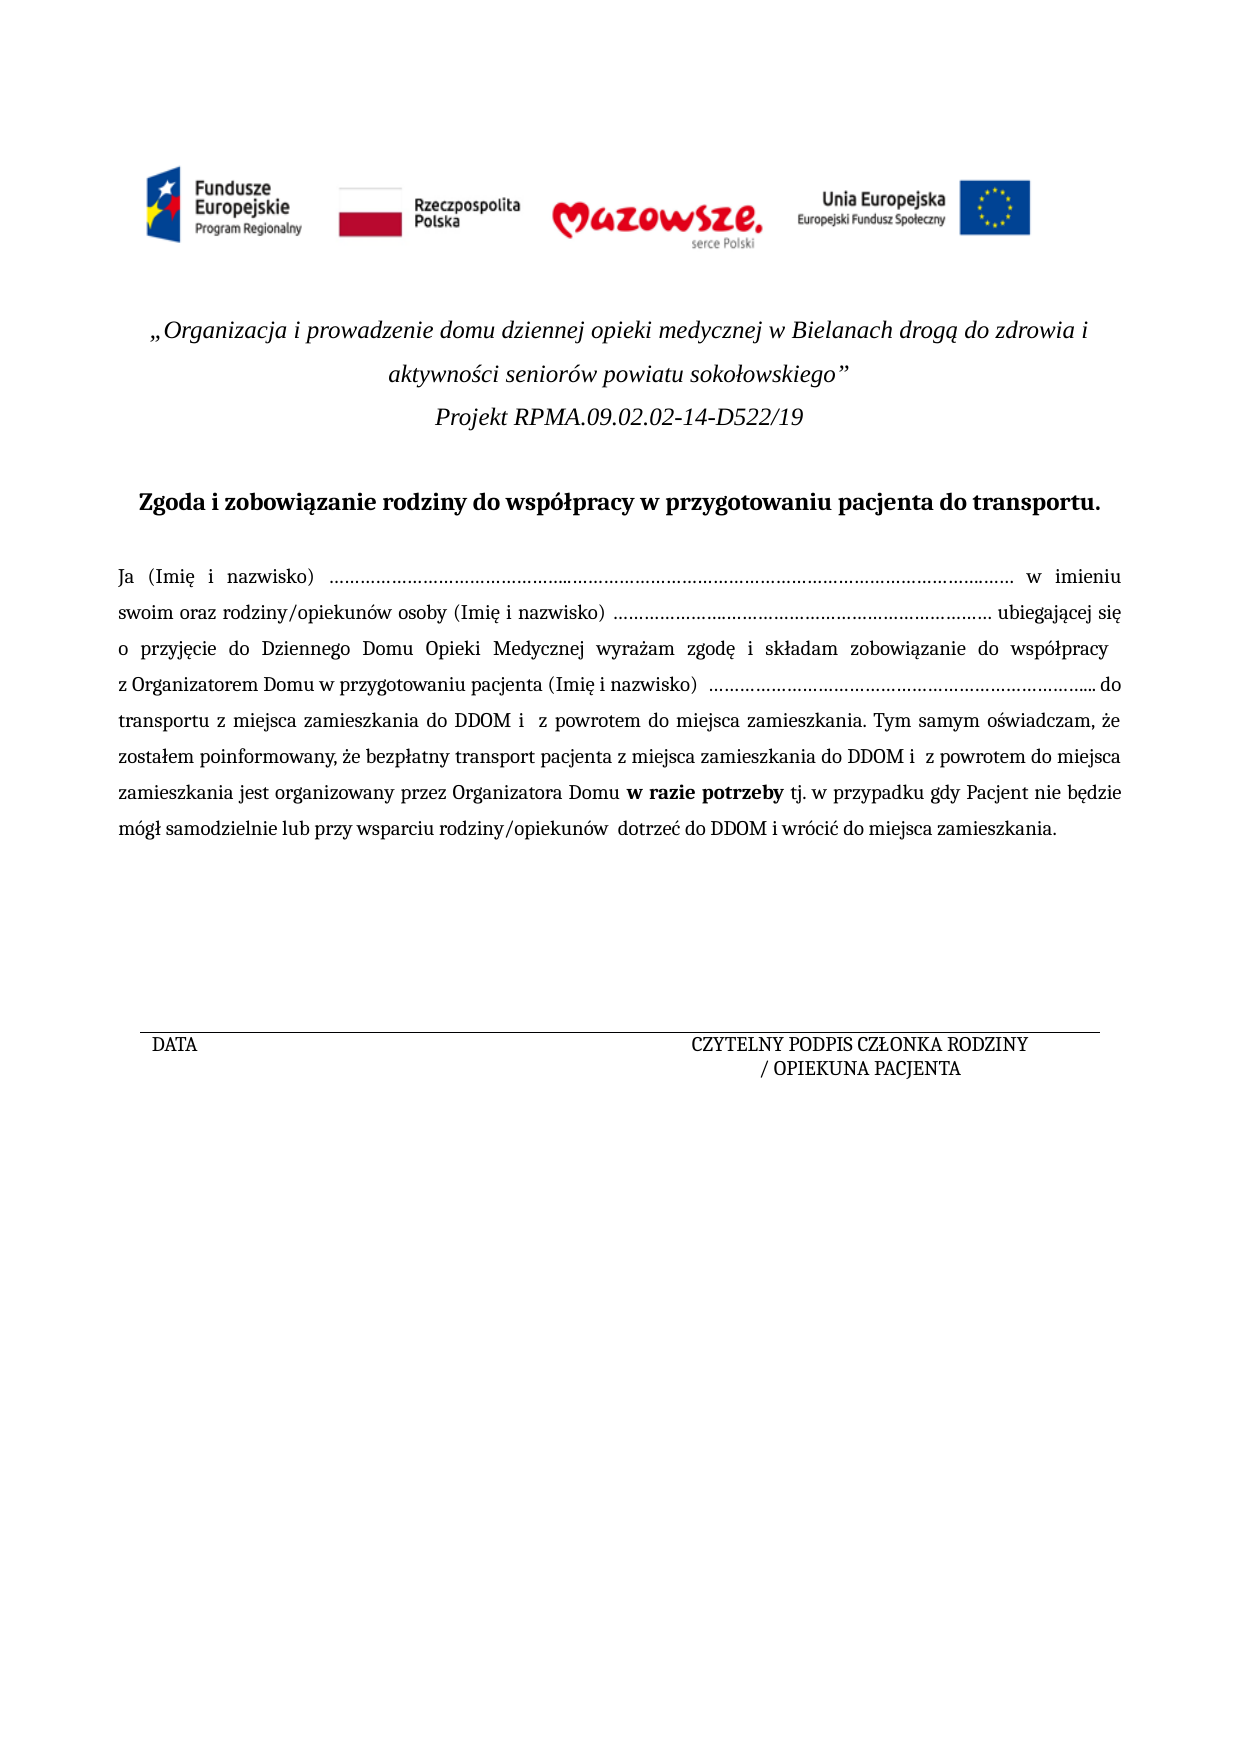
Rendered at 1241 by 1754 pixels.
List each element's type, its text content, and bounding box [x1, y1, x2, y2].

text Projekt RPMA.09.02.02-14-D522/19 [118, 402, 1122, 431]
text „Organizacja i prowadzenie domu dziennej opieki medycznej w Bielanach drogą do zdrowia i aktywności seniorów powiatu sokołowskiego” [118, 316, 1122, 387]
table_header [140, 996, 620, 1032]
table_header [620, 996, 1100, 1032]
table_cell DATA [140, 1033, 620, 1081]
table_cell CZYTELNY PODPIS CZŁONKA RODZINY / OPIEKUNA PACJENTA [620, 1033, 1100, 1081]
text Zgoda i zobowiązanie rodziny do współpracy w przygotowaniu pacjenta do transportu. [118, 488, 1122, 553]
text Ja (Imię i nazwisko) ………………………………………..…………………………………………………………………….…… w imieniu swoim oraz rodziny/opiekunów osoby (Imię i nazwisko) ………………….…………………………………………… ubiegającej się o przyjęcie do Dziennego Domu Opieki Medycznej wyrażam zgodę i składam zobowiązanie do współpracy z Organizatorem Domu w przygotowaniu pacjenta (Imię i nazwisko) ………………………………………………………………... do transportu z miejsca zamieszkania do DDOM i z powrotem do miejsca zamieszkania. Tym samym oświadczam, że zostałem poinformowany, że bezpłatny transport pacjenta z miejsca zamieszkania do DDOM i z powrotem do miejsca zamieszkania jest organizowany przez Organizatora Domu w razie potrzeby tj. w przypadku gdy Pacjent nie będzie mógł samodzielnie lub przy wsparciu rodziny/opiekunów dotrzeć do DDOM i wrócić do miejsca zamieszkania. [118, 565, 1122, 840]
